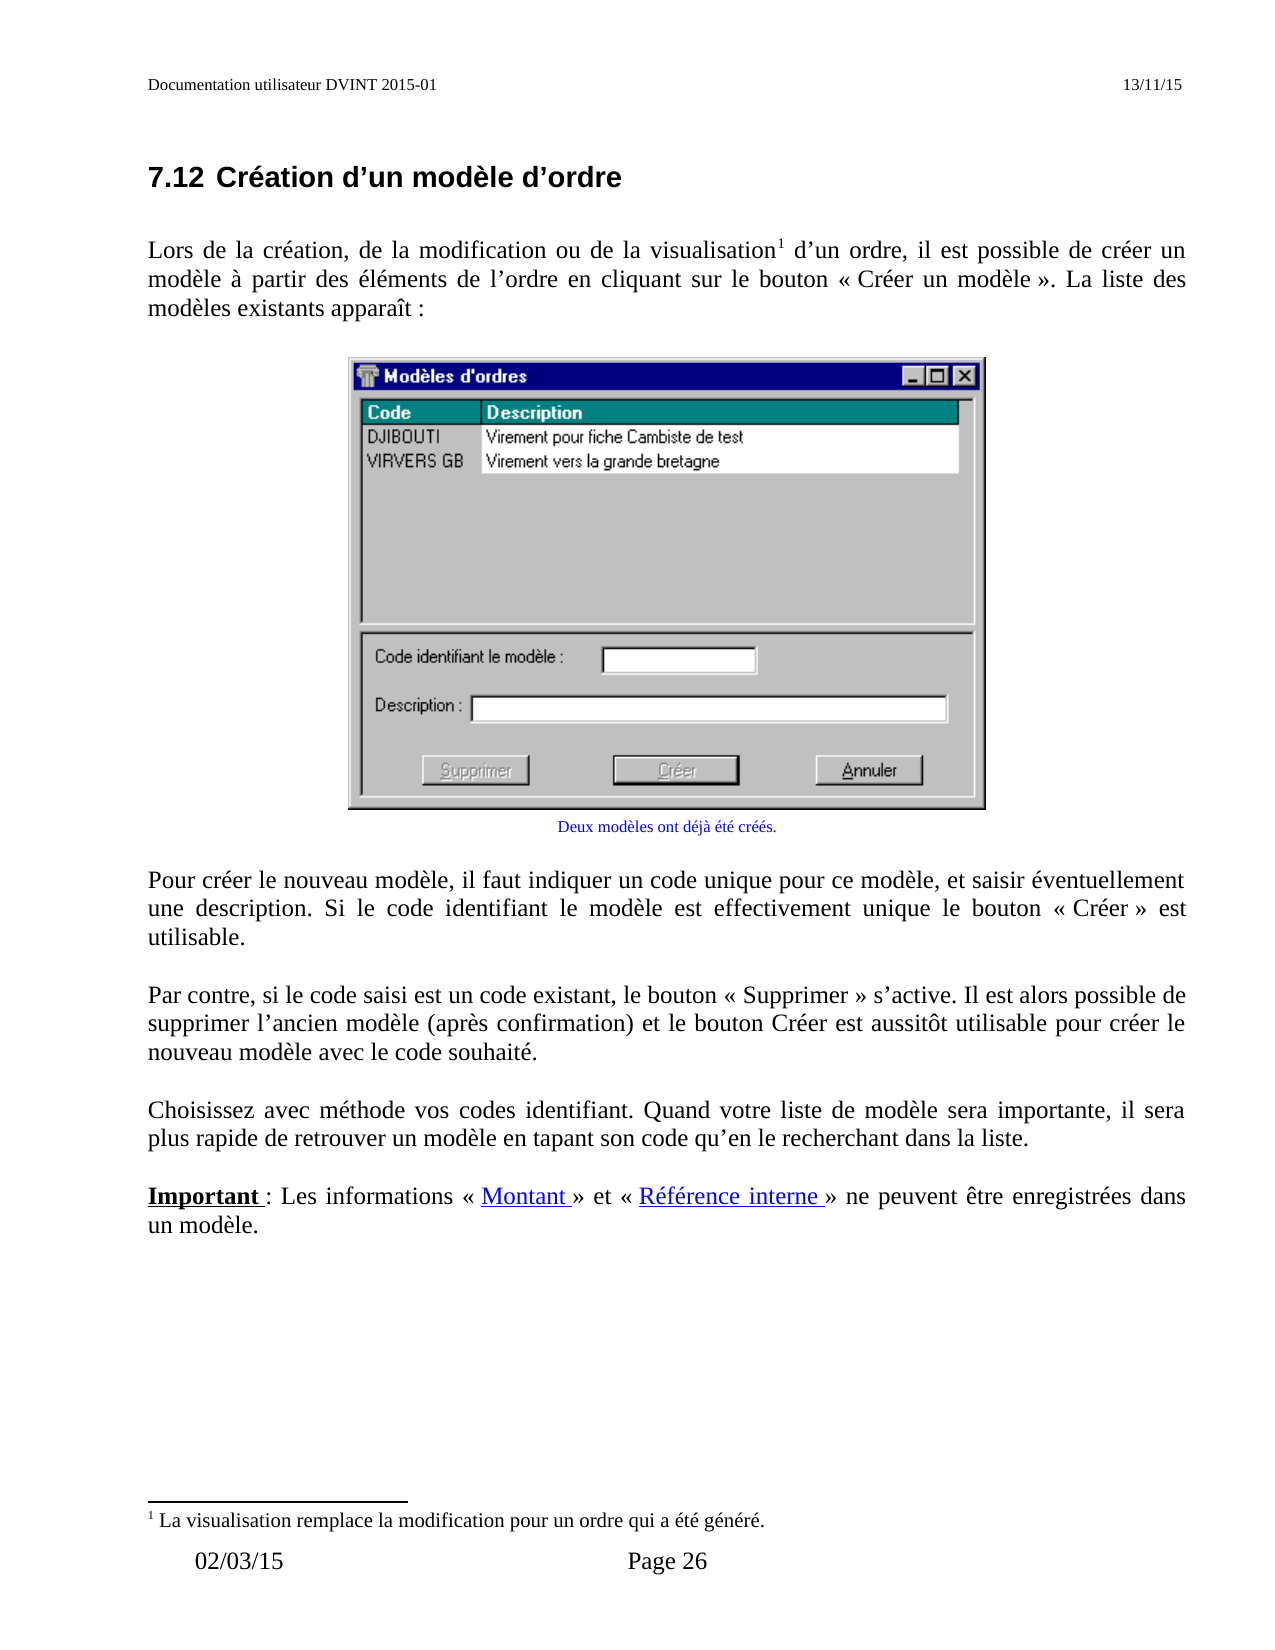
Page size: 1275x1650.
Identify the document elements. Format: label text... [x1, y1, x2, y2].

text Pour créer le nouveau modèle, il faut indiquer un code unique pour ce modèle, et saisir éventuellement une description. Si le code identifiant le modèle est effectivement unique le bouton « Créer » est utilisable. [148, 865, 1186, 951]
text Important : Les informations « Montant » et « Référence interne » ne peuvent être enregistrées dans un modèle. [148, 1181, 1186, 1238]
text Par contre, si le code saisi est un code existant, le bouton « Supprimer » s’active. Il est alors possible de supprimer l’ancien modèle (après confirmation) et le bouton Créer est aussitôt utilisable pour créer le nouveau modèle avec le code souhaité. [148, 980, 1186, 1066]
subtitle Création d’un modèle d’ordre [148, 160, 1186, 194]
text Lors de la création, de la modification ou de la visualisation d’un ordre, il est possible de créer un modèle à partir des éléments de l’ordre en cliquant sur le bouton « Créer un modèle ». La liste des modèles existants apparaît : [148, 235, 1186, 321]
picture [348, 357, 986, 810]
text Deux modèles ont déjà été créés. [148, 817, 1186, 836]
text La visualisation remplace la modification pour un ordre qui a été généré. [148, 1508, 1186, 1532]
text Choisissez avec méthode vos codes identifiant. Quand votre liste de modèle sera importante, il sera plus rapide de retrouver un modèle en tapant son code qu’en le recherchant dans la liste. [148, 1095, 1186, 1152]
